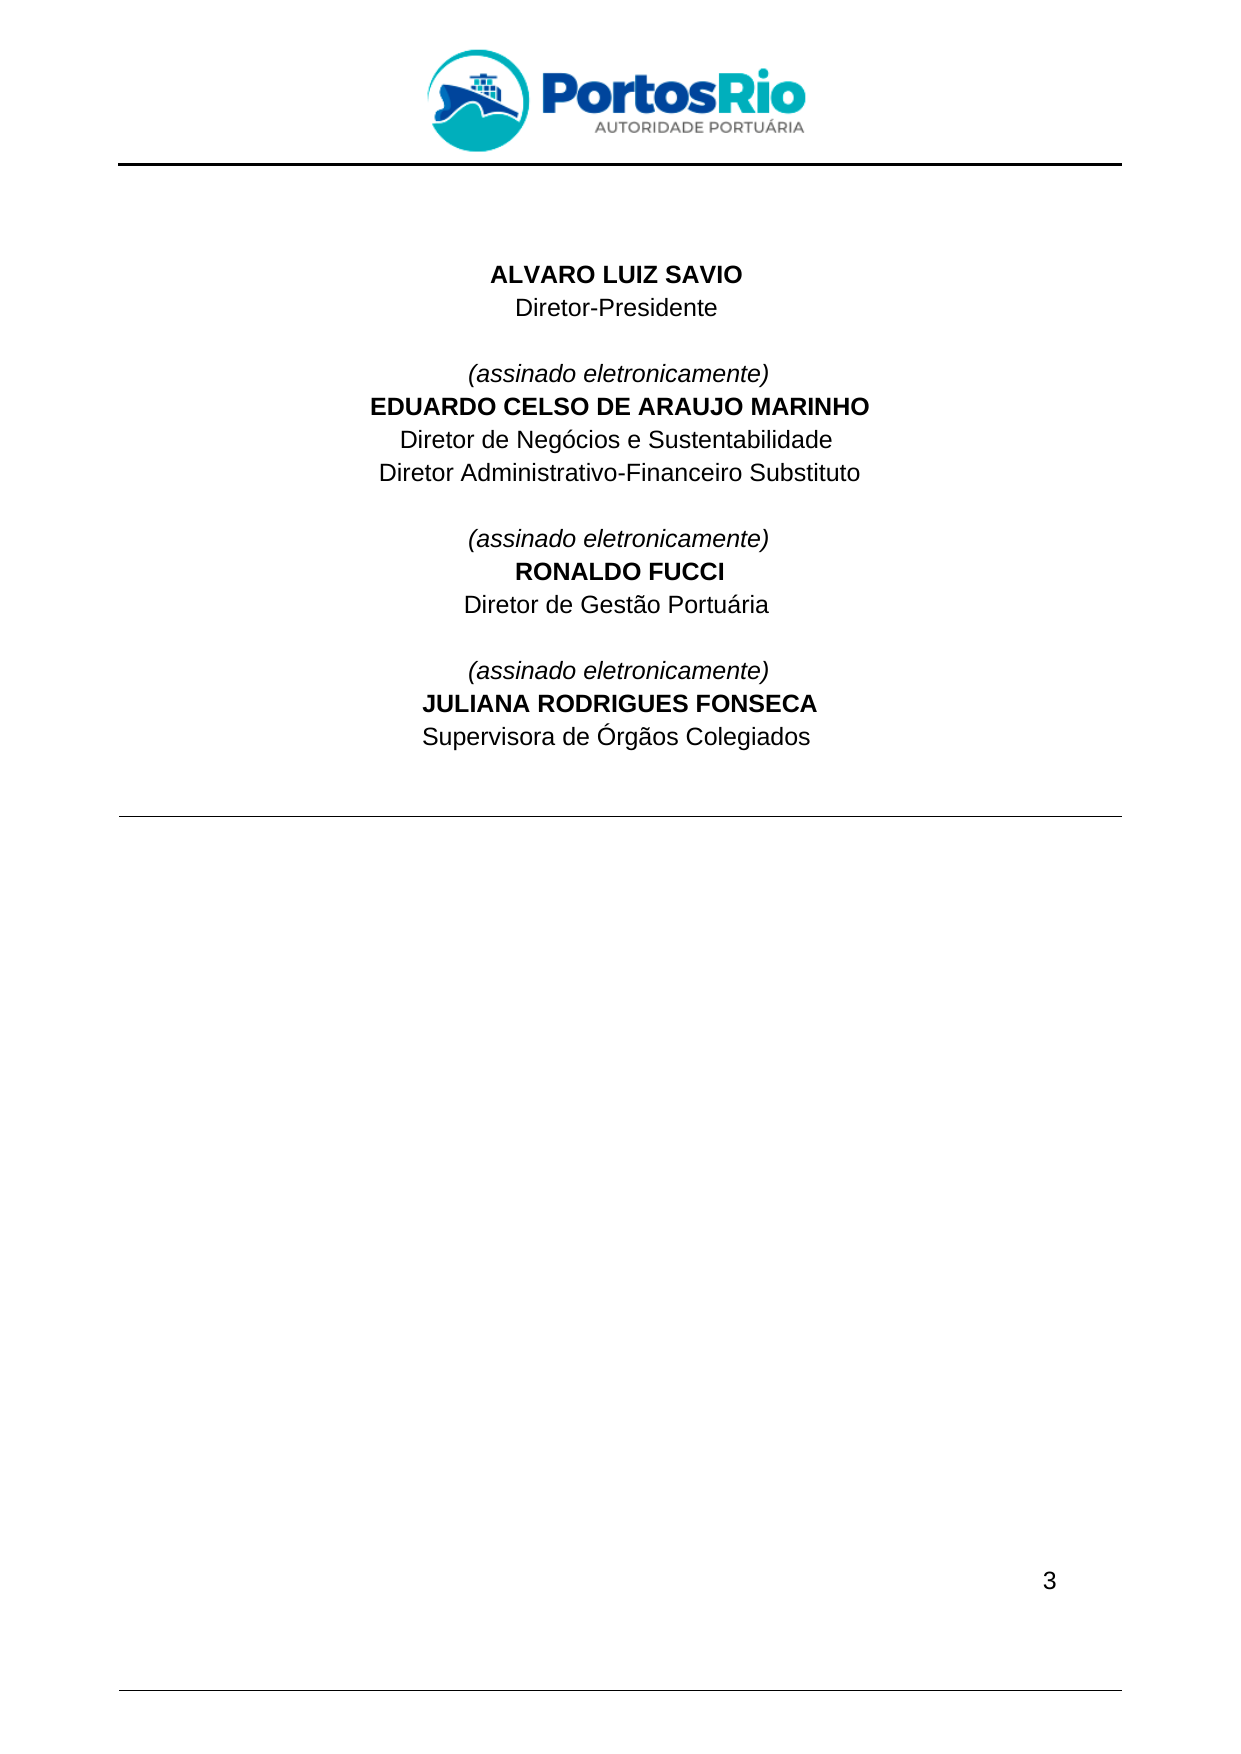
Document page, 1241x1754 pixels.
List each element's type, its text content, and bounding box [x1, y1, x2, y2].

text RONALDO FUCCI [119, 492, 1121, 525]
text (assinado eletronicamente) [119, 293, 1121, 327]
text (assinado eletronicamente) [119, 459, 1121, 492]
text Diretor de Gestão Portuária [119, 525, 1121, 591]
text (assinado eletronicamente) [119, 591, 1121, 624]
text Diretor de Negócios e Sustentabilidade [119, 359, 1121, 393]
text Supervisora de Órgãos Colegiados [119, 657, 1121, 815]
text Diretor-Presidente [119, 227, 1121, 293]
text JULIANA RODRIGUES FONSECA [119, 624, 1121, 657]
text EDUARDO CELSO DE ARAUJO MARINHO [119, 327, 1121, 359]
text Diretor Administrativo-Financeiro Substituto [119, 393, 1121, 459]
text ALVARO LUIZ SAVIO [119, 196, 1121, 227]
